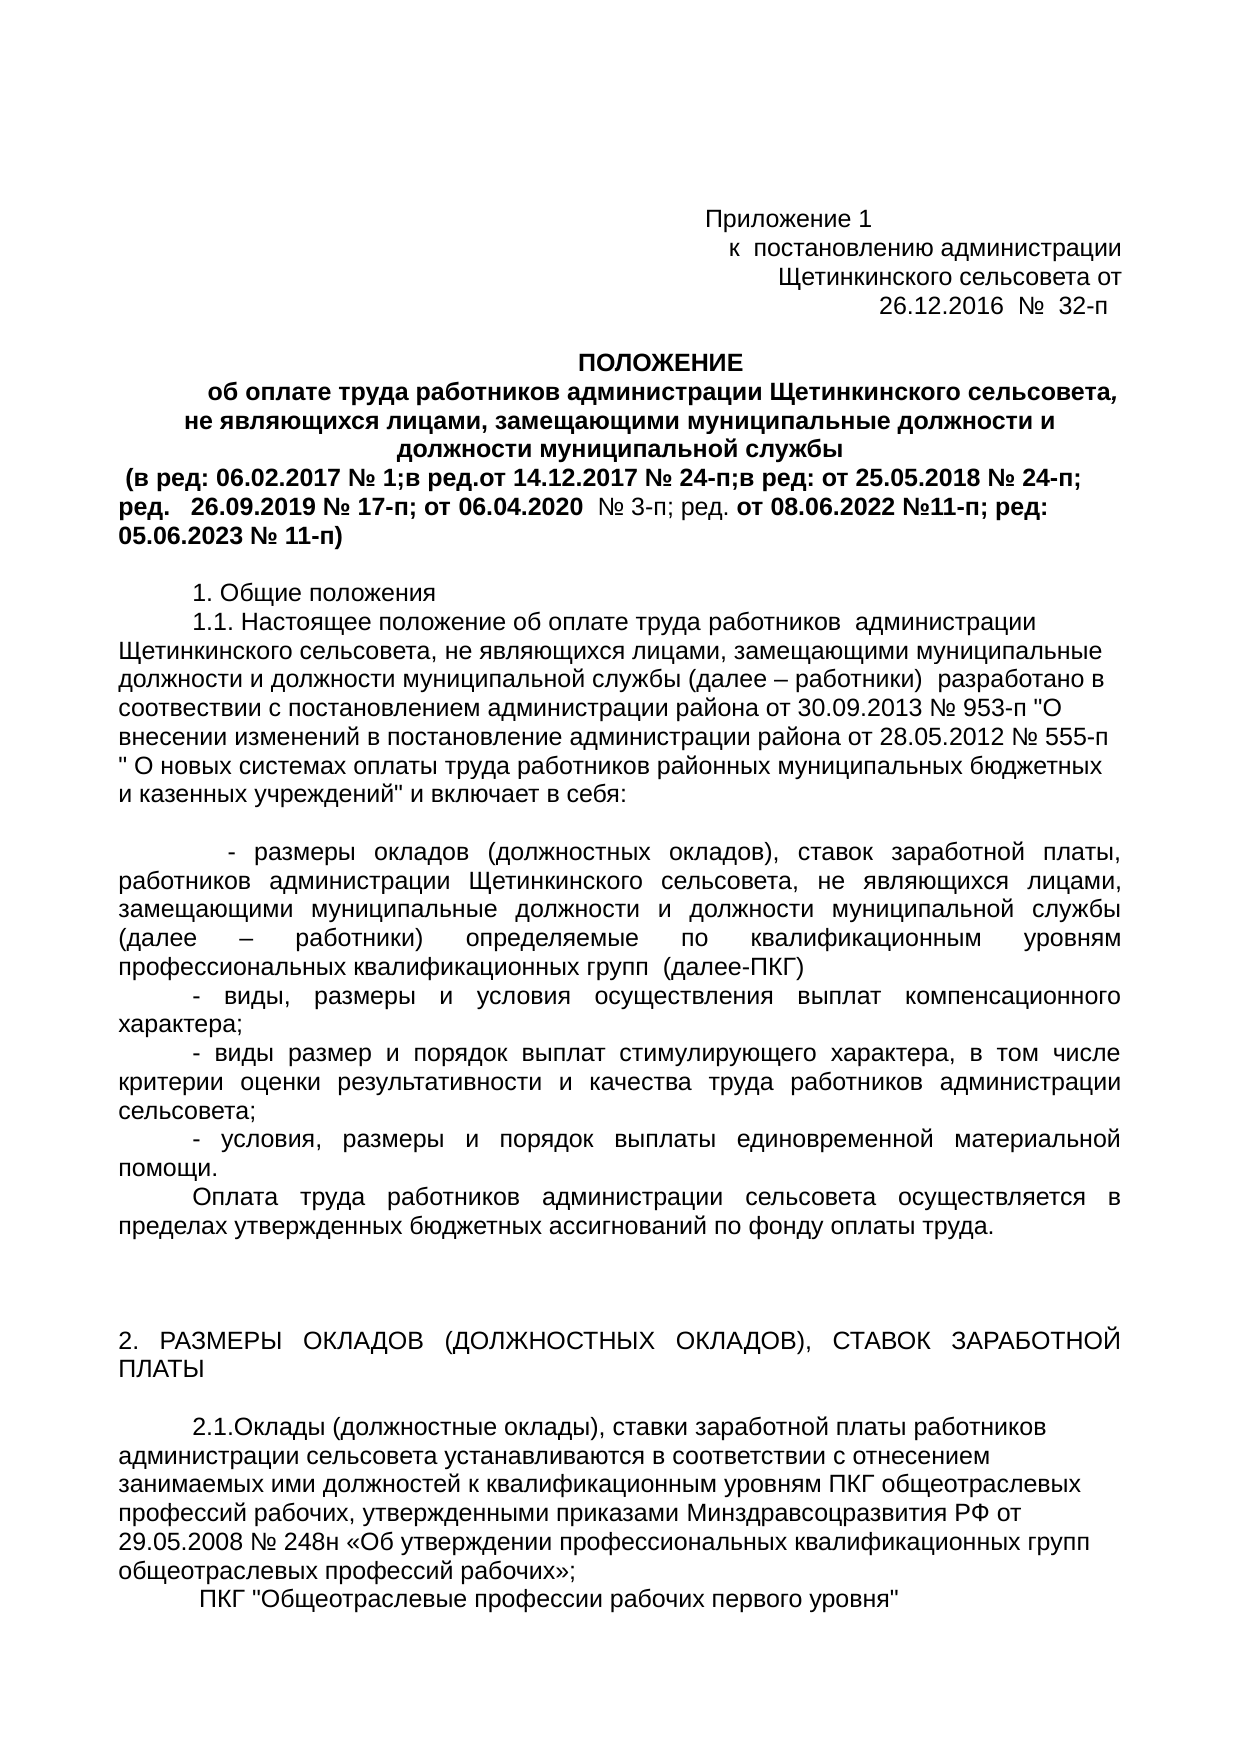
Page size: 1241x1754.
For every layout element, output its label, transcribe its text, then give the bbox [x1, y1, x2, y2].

text - виды, размеры и условия осуществления выплат компенсационного характера; [118, 981, 1122, 1038]
text - размеры окладов (должностных окладов), ставок заработной платы, работников администрации Щетинкинского сельсовета, не являющихся лицами, замещающими муниципальные должности и должности муниципальной службы (далее – работники) определяемые по квалификационным уровням профессиональных квалификационных групп (далее-ПКГ) [118, 837, 1122, 981]
text 2. РАЗМЕРЫ ОКЛАДОВ (ДОЛЖНОСТНЫХ ОКЛАДОВ), СТАВОК ЗАРАБОТНОЙ ПЛАТЫ [118, 1326, 1122, 1383]
text (в ред: 06.02.2017 № 1;в ред.от 14.12.2017 № 24-п;в ред: от 25.05.2018 № 24-п; ред. 26.09.2019 № 17-п; от 06.04.2020 № 3-п; ред. от 08.06.2022 №11-п; ред: 05.06.2023 № 11-п) [118, 463, 1122, 549]
text 26.12.2016 № 32-п [118, 291, 1122, 319]
text Приложение 1 [118, 204, 1122, 233]
text 2.1.Оклады (должностные оклады), ставки заработной платы работников администрации сельсовета устанавливаются в соответствии с отнесением занимаемых ими должностей к квалификационным уровням ПКГ общеотраслевых профессий рабочих, утвержденными приказами Минздравсоцразвития РФ от 29.05.2008 № 248н «Об утверждении профессиональных квалификационных групп общеотраслевых профессий рабочих»; [118, 1412, 1122, 1584]
text - виды размер и порядок выплат стимулирующего характера, в том числе критерии оценки результативности и качества труда работников администрации сельсовета; [118, 1038, 1122, 1124]
text к постановлению администрации [118, 233, 1122, 262]
text об оплате труда работников администрации Щетинкинского сельсовета, не являющихся лицами, замещающими муниципальные должности и должности муниципальной службы [118, 377, 1122, 463]
text 1.1. Настоящее положение об оплате труда работников администрации Щетинкинского сельсовета, не являющихся лицами, замещающими муниципальные должности и должности муниципальной службы (далее – работники) разработано в соотвествии с постановлением администрации района от 30.09.2013 № 953-п "О внесении изменений в постановление администрации района от 28.05.2012 № 555-п " О новых системах оплаты труда работников районных муниципальных бюджетных и казенных учреждений" и включает в себя: [118, 607, 1122, 808]
text ПОЛОЖЕНИЕ [118, 348, 1122, 377]
text 1. Общие положения [118, 578, 1122, 607]
text ПКГ "Общеотраслевые профессии рабочих первого уровня" [118, 1584, 1122, 1613]
text Щетинкинского сельсовета от [118, 262, 1122, 291]
text - условия, размеры и порядок выплаты единовременной материальной помощи. [118, 1124, 1122, 1182]
list Оплата труда работников администрации сельсовета осуществляется в пределах утвержденных бюджетных ассигнований по фонду оплаты труда. [118, 1182, 1122, 1239]
